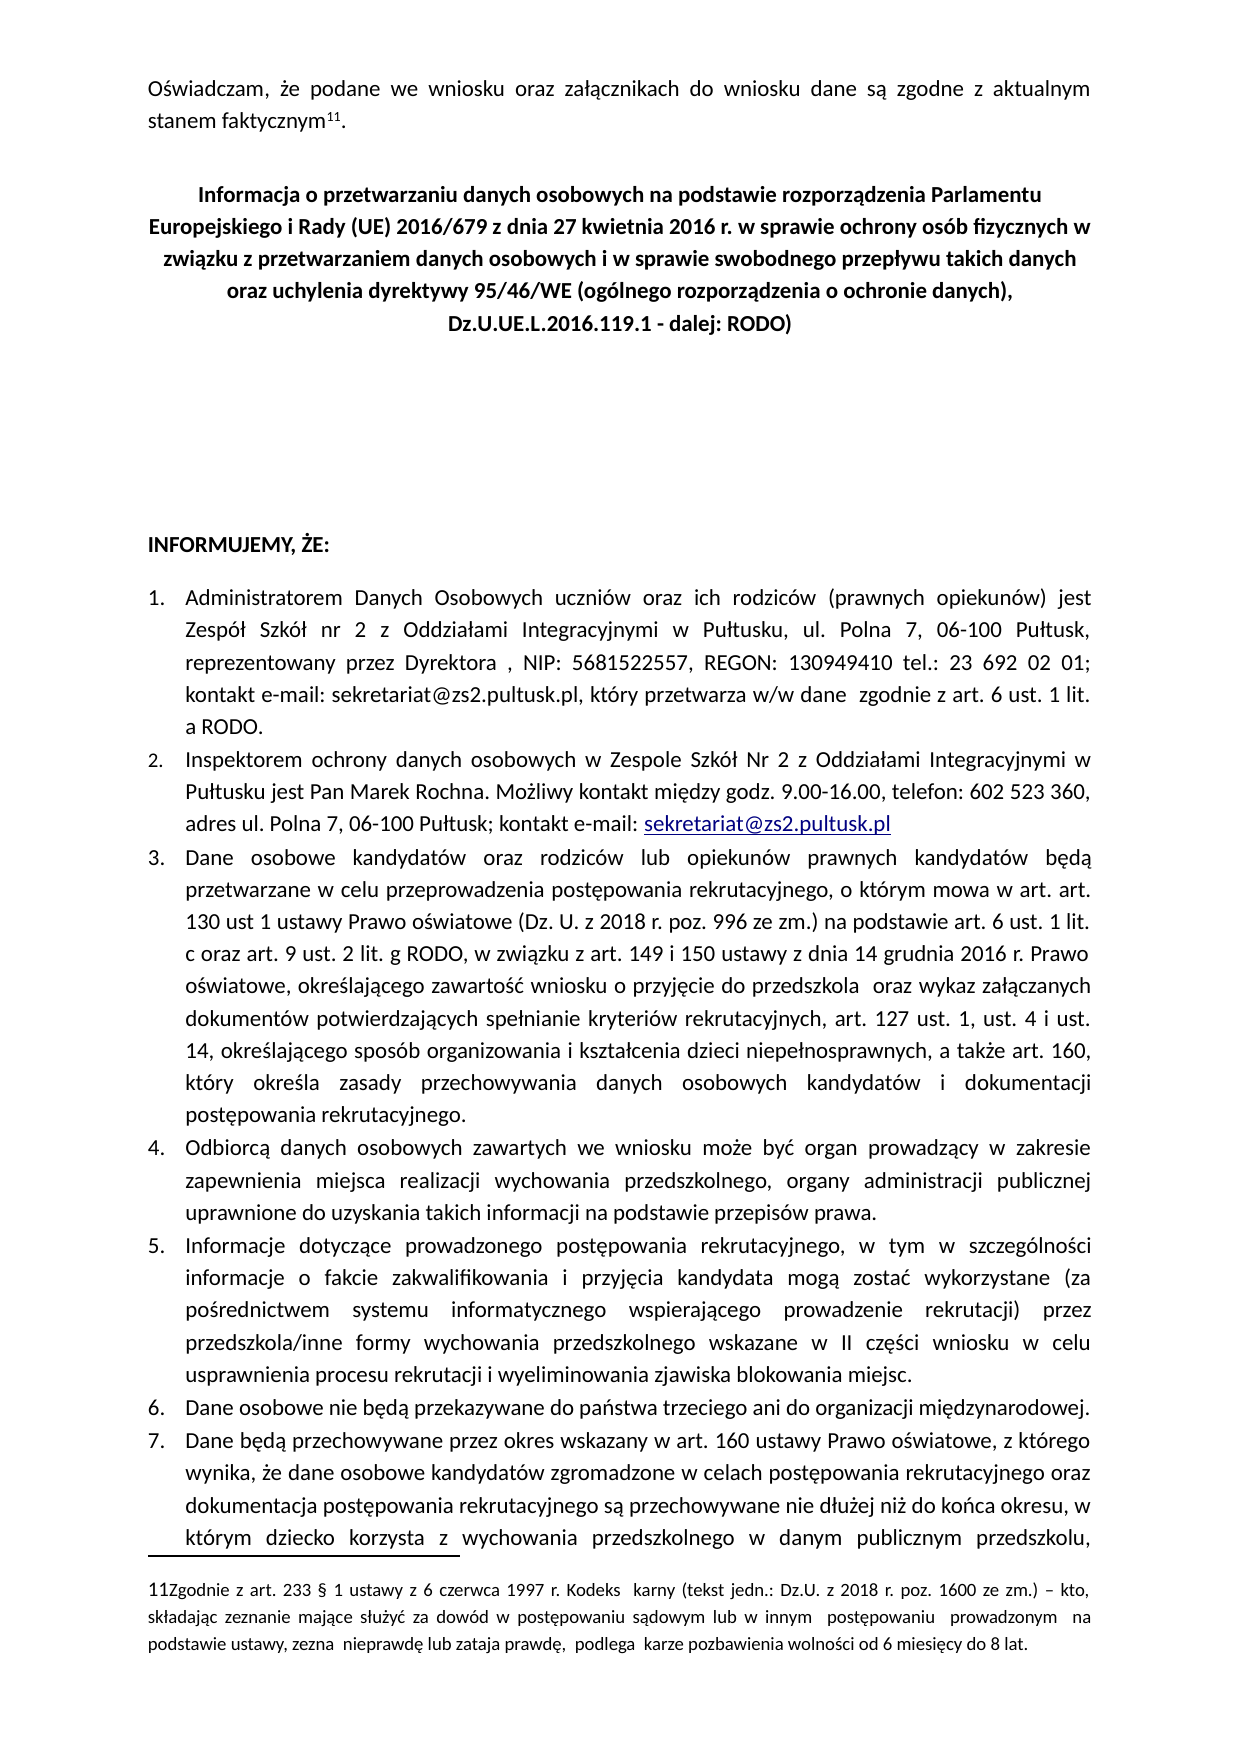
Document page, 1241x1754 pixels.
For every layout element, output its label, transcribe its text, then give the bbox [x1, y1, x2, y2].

text INFORMUJEMY, ŻE: [148, 530, 1092, 558]
list Dane osobowe nie będą przekazywane do państwa trzeciego ani do organizacji międzynarodowej. [148, 1393, 1092, 1421]
text Zgodnie z art. 233 § 1 ustawy z 6 czerwca 1997 r. Kodeks karny (tekst jedn.: Dz.U. z 2018 r. poz. 1600 ze zm.) – kto, składając zeznanie mające służyć za dowód w postępowaniu sądowym lub w innym postępowaniu prowadzonym na podstawie ustawy, zezna nieprawdę lub zataja prawdę, podlega karze pozbawienia wolności od 6 miesięcy do 8 lat. [148, 1577, 1092, 1655]
text Informacja o przetwarzaniu danych osobowych na podstawie rozporządzenia Parlamentu Europejskiego i Rady (UE) 2016/679 z dnia 27 kwietnia 2016 r. w sprawie ochrony osób fizycznych w związku z przetwarzaniem danych osobowych i w sprawie swobodnego przepływu takich danych oraz uchylenia dyrektywy 95/46/WE (ogólnego rozporządzenia o ochronie danych), Dz.U.UE.L.2016.119.1 - dalej: RODO) [148, 180, 1092, 337]
list Dane będą przechowywane przez okres wskazany w art. 160 ustawy Prawo oświatowe, z którego wynika, że dane osobowe kandydatów zgromadzone w celach postępowania rekrutacyjnego oraz dokumentacja postępowania rekrutacyjnego są przechowywane nie dłużej niż do końca okresu, w którym dziecko korzysta z wychowania przedszkolnego w danym publicznym przedszkolu, [148, 1426, 1092, 1551]
list Informacje dotyczące prowadzonego postępowania rekrutacyjnego, w tym w szczególności informacje o fakcie zakwalifikowania i przyjęcia kandydata mogą zostać wykorzystane (za pośrednictwem systemu informatycznego wspierającego prowadzenie rekrutacji) przez przedszkola/inne formy wychowania przedszkolnego wskazane w II części wniosku w celu usprawnienia procesu rekrutacji i wyeliminowania zjawiska blokowania miejsc. [148, 1231, 1092, 1388]
list Administratorem Danych Osobowych uczniów oraz ich rodziców (prawnych opiekunów) jest Zespół Szkół nr 2 z Oddziałami Integracyjnymi w Pułtusku, ul. Polna 7, 06-100 Pułtusk, reprezentowany przez Dyrektora , NIP: 5681522557, REGON: 130949410 tel.: 23 692 02 01; kontakt e-mail: sekretariat@zs2.pultusk.pl, który przetwarza w/w dane zgodnie z art. 6 ust. 1 lit. a RODO. [148, 583, 1092, 740]
list Odbiorcą danych osobowych zawartych we wniosku może być organ prowadzący w zakresie zapewnienia miejsca realizacji wychowania przedszkolnego, organy administracji publicznej uprawnione do uzyskania takich informacji na podstawie przepisów prawa. [148, 1133, 1092, 1226]
list Inspektorem ochrony danych osobowych w Zespole Szkół Nr 2 z Oddziałami Integracyjnymi w Pułtusku jest Pan Marek Rochna. Możliwy kontakt między godz. 9.00-16.00, telefon: 602 523 360, adres ul. Polna 7, 06-100 Pułtusk; kontakt e-mail: sekretariat@zs2.pultusk.pl [148, 745, 1092, 838]
list Dane osobowe kandydatów oraz rodziców lub opiekunów prawnych kandydatów będą przetwarzane w celu przeprowadzenia postępowania rekrutacyjnego, o którym mowa w art. art. 130 ust 1 ustawy Prawo oświatowe (Dz. U. z 2018 r. poz. 996 ze zm.) na podstawie art. 6 ust. 1 lit. c oraz art. 9 ust. 2 lit. g RODO, w związku z art. 149 i 150 ustawy z dnia 14 grudnia 2016 r. Prawo oświatowe, określającego zawartość wniosku o przyjęcie do przedszkola oraz wykaz załączanych dokumentów potwierdzających spełnianie kryteriów rekrutacyjnych, art. 127 ust. 1, ust. 4 i ust. 14, określającego sposób organizowania i kształcenia dzieci niepełnosprawnych, a także art. 160, który określa zasady przechowywania danych osobowych kandydatów i dokumentacji postępowania rekrutacyjnego. [148, 843, 1092, 1128]
text Oświadczam, że podane we wniosku oraz załącznikach do wniosku dane są zgodne z aktualnym stanem faktycznym. [148, 74, 1092, 134]
